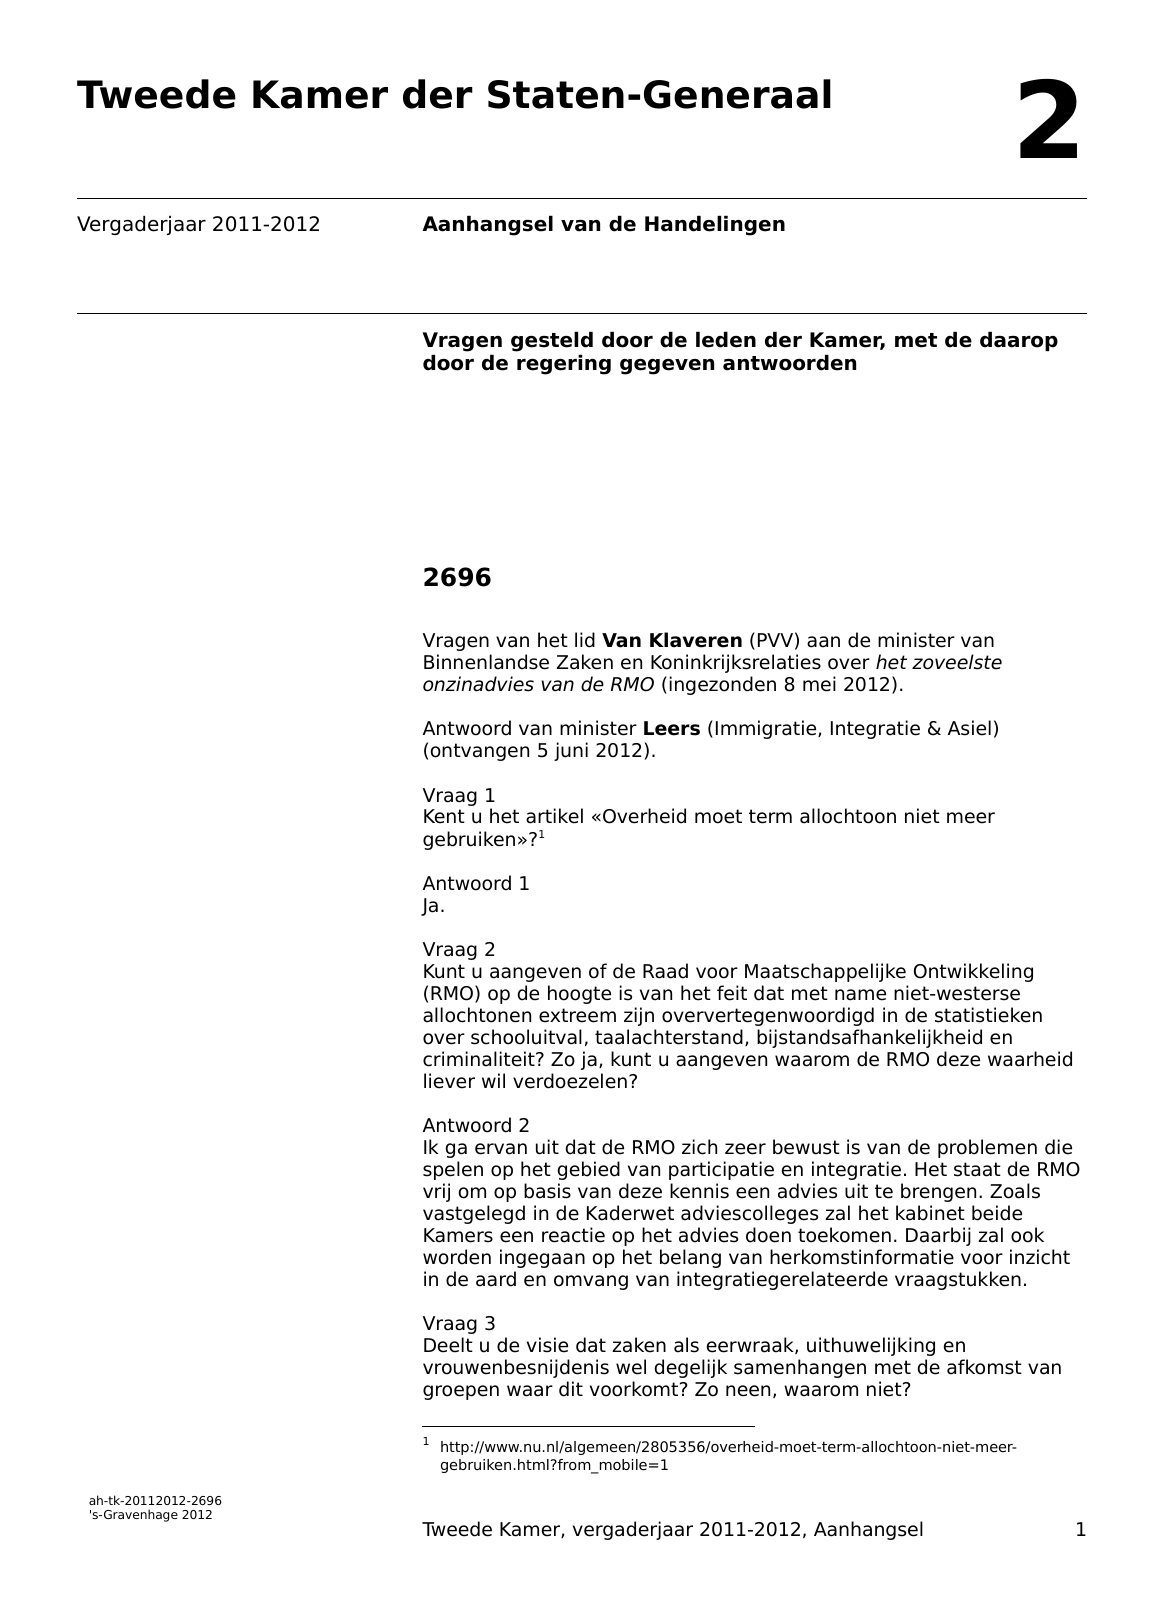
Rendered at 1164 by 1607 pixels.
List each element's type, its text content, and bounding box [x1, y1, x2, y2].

text Vraag 2 [422, 939, 1087, 961]
table_header 2 [886, 59, 1087, 198]
table_cell [77, 314, 422, 375]
table_cell Vergaderjaar 2011-2012 [77, 199, 422, 313]
text Vraag 1 [422, 784, 1087, 806]
text Deelt u de visie dat zaken als eerwraak, uithuwelijking en vrouwenbesnijdenis wel degelijk samenhangen met de afkomst van groepen waar dit voorkomt? Zo neen, waarom niet? [422, 1335, 1087, 1401]
text Ja. [422, 894, 1087, 917]
text Kent u het artikel «Overheid moet term allochtoon niet meer gebruiken»? [422, 806, 1087, 850]
table_header Tweede Kamer der Staten-Generaal [77, 59, 886, 198]
table_cell Vragen gesteld door de leden der Kamer, met de daarop door de regering gegeven antwoorden [422, 314, 1087, 375]
table_cell Aanhangsel van de Handelingen [422, 199, 1087, 313]
text Antwoord 2 [422, 1115, 1087, 1137]
text Antwoord 1 [422, 873, 1087, 894]
text http://www.nu.nl/algemeen/2805356/overheid-moet-term-allochtoon-niet-meer-gebruiken.html?from_mobile=1 [422, 1435, 1087, 1474]
text 2696 [422, 563, 1087, 592]
text Vraag 3 [422, 1313, 1087, 1335]
text Kunt u aangeven of de Raad voor Maatschappelijke Ontwikkeling (RMO) op de hoogte is van het feit dat met name niet-westerse allochtonen extreem zijn oververtegenwoordigd in de statistieken over schooluitval, taalachterstand, bijstandsafhankelijkheid en criminaliteit? Zo ja, kunt u aangeven waarom de RMO deze waarheid liever wil verdoezelen? [422, 961, 1087, 1093]
text ah-tk-20112012-2696 [88, 1494, 323, 1508]
text Vragen van het lid Van Klaveren (PVV) aan de minister van Binnenlandse Zaken en Koninkrijksrelaties over het zoveelste onzinadvies van de RMO (ingezonden 8 mei 2012). [422, 630, 1087, 696]
text 's-Gravenhage 2012 [88, 1508, 323, 1522]
text Antwoord van minister Leers (Immigratie, Integratie & Asiel) (ontvangen 5 juni 2012). [422, 718, 1087, 762]
text Ik ga ervan uit dat de RMO zich zeer bewust is van de problemen die spelen op het gebied van participatie en integratie. Het staat de RMO vrij om op basis van deze kennis een advies uit te brengen. Zoals vastgelegd in de Kaderwet adviescolleges zal het kabinet beide Kamers een reactie op het advies doen toekomen. Daarbij zal ook worden ingegaan op het belang van herkomstinformatie voor inzicht in de aard en omvang van integratiegerelateerde vraagstukken. [422, 1137, 1087, 1291]
